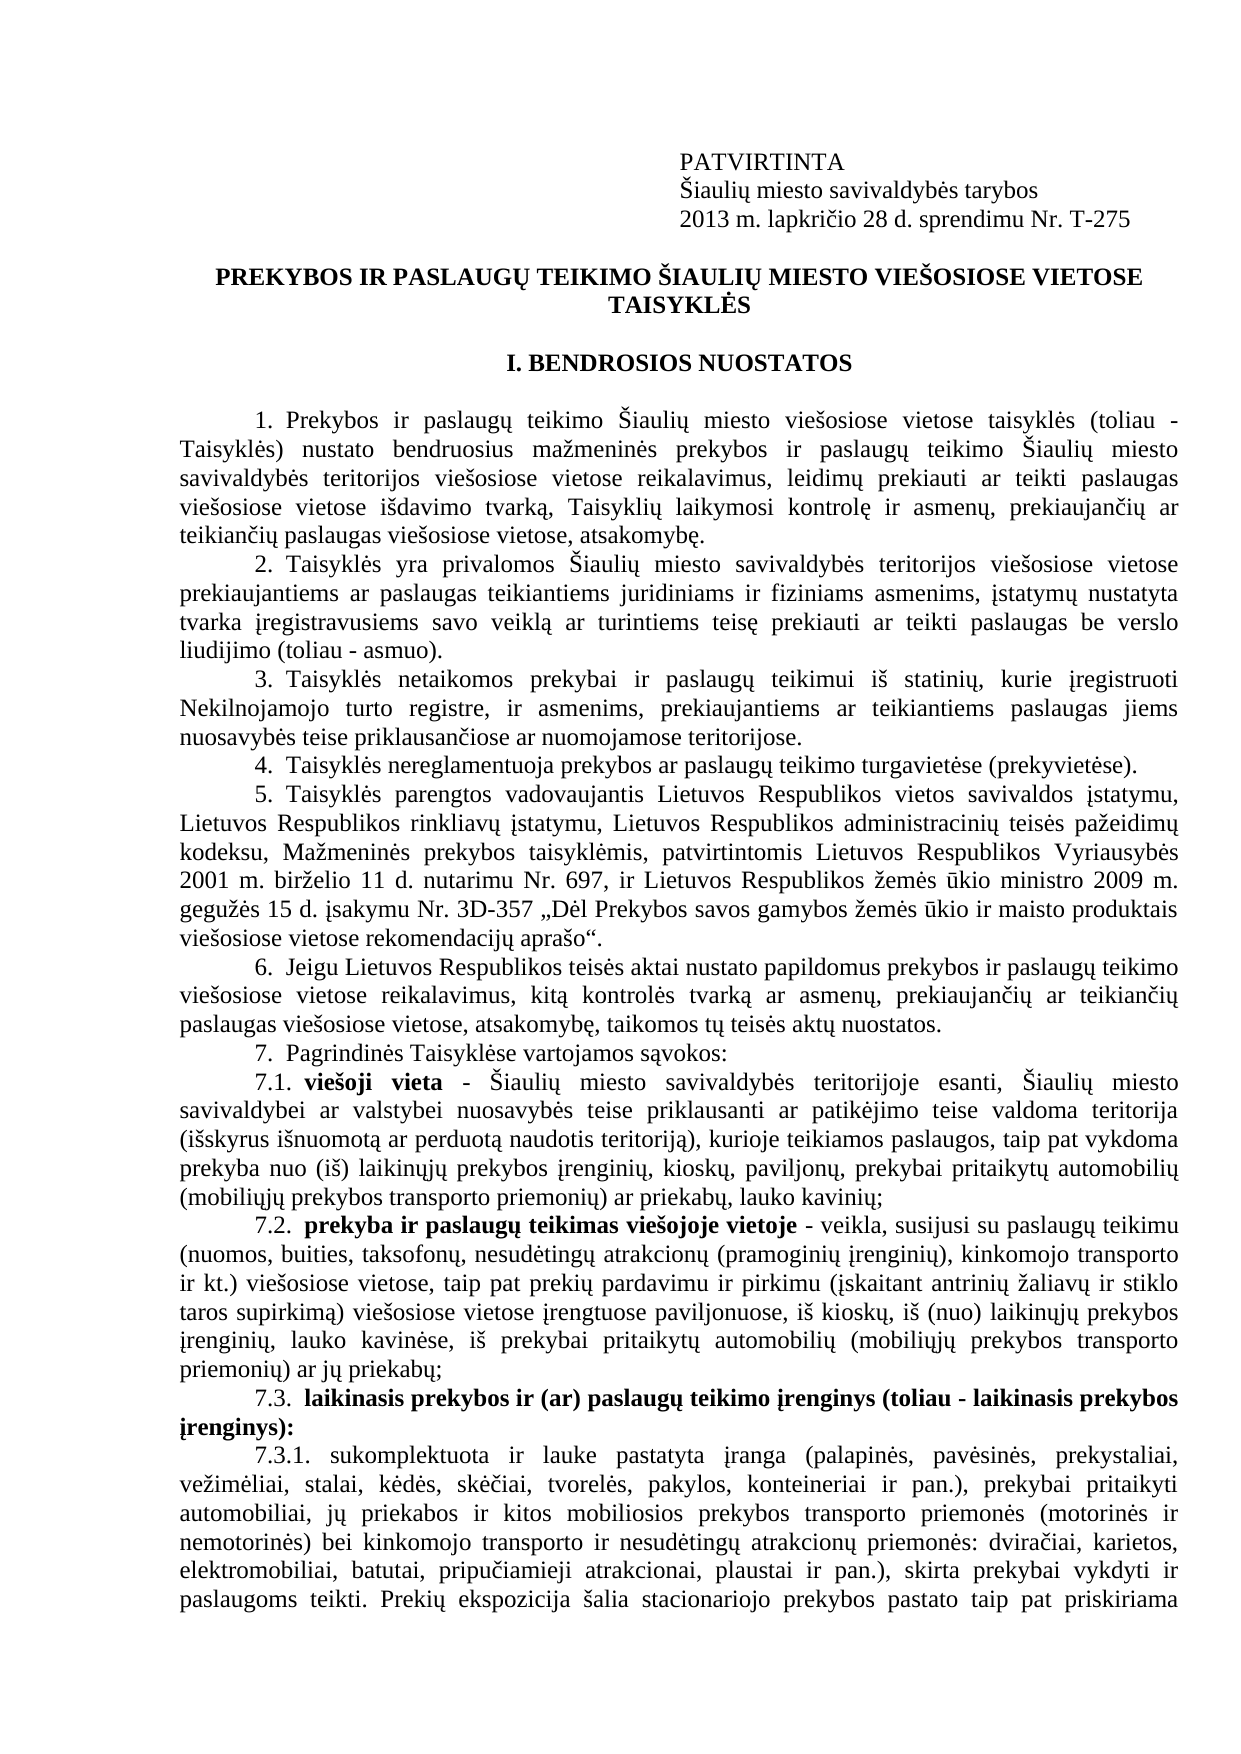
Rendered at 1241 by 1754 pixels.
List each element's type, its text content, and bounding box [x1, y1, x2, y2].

text 2013 m. lapkričio 28 d. sprendimu Nr. T-275 [679, 204, 1138, 233]
text 4. Taisyklės nereglamentuoja prekybos ar paslaugų teikimo turgavietėse (prekyvietėse). [179, 751, 1181, 779]
text 7. Pagrindinės Taisyklėse vartojamos sąvokos: [179, 1038, 1181, 1067]
text Šiaulių miesto savivaldybės tarybos [679, 176, 1138, 204]
text PATVIRTINTA [679, 147, 1181, 176]
text TAISYKLĖS [177, 291, 1181, 319]
text 1. Prekybos ir paslaugų teikimo Šiaulių miesto viešosiose vietose taisyklės (toliau - Taisyklės) nustato bendruosius mažmeninės prekybos ir paslaugų teikimo Šiaulių miesto savivaldybės teritorijos viešosiose vietose reikalavimus, leidimų prekiauti ar teikti paslaugas viešosiose vietose išdavimo tvarką, Taisyklių laikymosi kontrolę ir asmenų, prekiaujančių ar teikiančių paslaugas viešosiose vietose, atsakomybę. [179, 406, 1179, 549]
text I. BENDROSIOS NUOSTATOS [177, 348, 1181, 377]
text 5. Taisyklės parengtos vadovaujantis Lietuvos Respublikos vietos savivaldos įstatymu, Lietuvos Respublikos rinkliavų įstatymu, Lietuvos Respublikos administracinių teisės pažeidimų kodeksu, Mažmeninės prekybos taisyklėmis, patvirtintomis Lietuvos Respublikos Vyriausybės 2001 m. birželio 11 d. nutarimu Nr. 697, ir Lietuvos Respublikos žemės ūkio ministro 2009 m. gegužės 15 d. įsakymu Nr. 3D-357 „Dėl Prekybos savos gamybos žemės ūkio ir maisto produktais viešosiose vietose rekomendacijų aprašo“. [179, 779, 1179, 952]
text 2. Taisyklės yra privalomos Šiaulių miesto savivaldybės teritorijos viešosiose vietose prekiaujantiems ar paslaugas teikiantiems juridiniams ir fiziniams asmenims, įstatymų nustatyta tvarka įregistravusiems savo veiklą ar turintiems teisę prekiauti ar teikti paslaugas be verslo liudijimo (toliau - asmuo). [179, 549, 1179, 664]
text 7.2. prekyba ir paslaugų teikimas viešojoje vietoje - veikla, susijusi su paslaugų teikimu (nuomos, buities, taksofonų, nesudėtingų atrakcionų (pramoginių įrenginių), kinkomojo transporto ir kt.) viešosiose vietose, taip pat prekių pardavimu ir pirkimu (įskaitant antrinių žaliavų ir stiklo taros supirkimą) viešosiose vietose įrengtuose paviljonuose, iš kioskų, iš (nuo) laikinųjų prekybos įrenginių, lauko kavinėse, iš prekybai pritaikytų automobilių (mobiliųjų prekybos transporto priemonių) ar jų priekabų; [179, 1211, 1179, 1383]
text 7.3. laikinasis prekybos ir (ar) paslaugų teikimo įrenginys (toliau - laikinasis prekybos įrenginys): [179, 1383, 1179, 1441]
text 3. Taisyklės netaikomos prekybai ir paslaugų teikimui iš statinių, kurie įregistruoti Nekilnojamojo turto registre, ir asmenims, prekiaujantiems ar teikiantiems paslaugas jiems nuosavybės teise priklausančiose ar nuomojamose teritorijose. [179, 664, 1179, 751]
text 6. Jeigu Lietuvos Respublikos teisės aktai nustato papildomus prekybos ir paslaugų teikimo viešosiose vietose reikalavimus, kitą kontrolės tvarką ar asmenų, prekiaujančių ar teikiančių paslaugas viešosiose vietose, atsakomybę, taikomos tų teisės aktų nuostatos. [179, 952, 1179, 1038]
text 7.3.1. sukomplektuota ir lauke pastatyta įranga (palapinės, pavėsinės, prekystaliai, vežimėliai, stalai, kėdės, skėčiai, tvorelės, pakylos, konteineriai ir pan.), prekybai pritaikyti automobiliai, jų priekabos ir kitos mobiliosios prekybos transporto priemonės (motorinės ir nemotorinės) bei kinkomojo transporto ir nesudėtingų atrakcionų priemonės: dviračiai, karietos, elektromobiliai, batutai, pripučiamieji atrakcionai, plaustai ir pan.), skirta prekybai vykdyti ir paslaugoms teikti. Prekių ekspozicija šalia stacionariojo prekybos pastato taip pat priskiriama [179, 1441, 1179, 1613]
text PREKYBOS IR PASLAUGŲ TEIKIMO ŠIAULIŲ MIESTO VIEŠOSIOSE VIETOSE [177, 262, 1181, 291]
text 7.1. viešoji vieta - Šiaulių miesto savivaldybės teritorijoje esanti, Šiaulių miesto savivaldybei ar valstybei nuosavybės teise priklausanti ar patikėjimo teise valdoma teritorija (išskyrus išnuomotą ar perduotą naudotis teritoriją), kurioje teikiamos paslaugos, taip pat vykdoma prekyba nuo (iš) laikinųjų prekybos įrenginių, kioskų, paviljonų, prekybai pritaikytų automobilių (mobiliųjų prekybos transporto priemonių) ar priekabų, lauko kavinių; [179, 1067, 1179, 1211]
